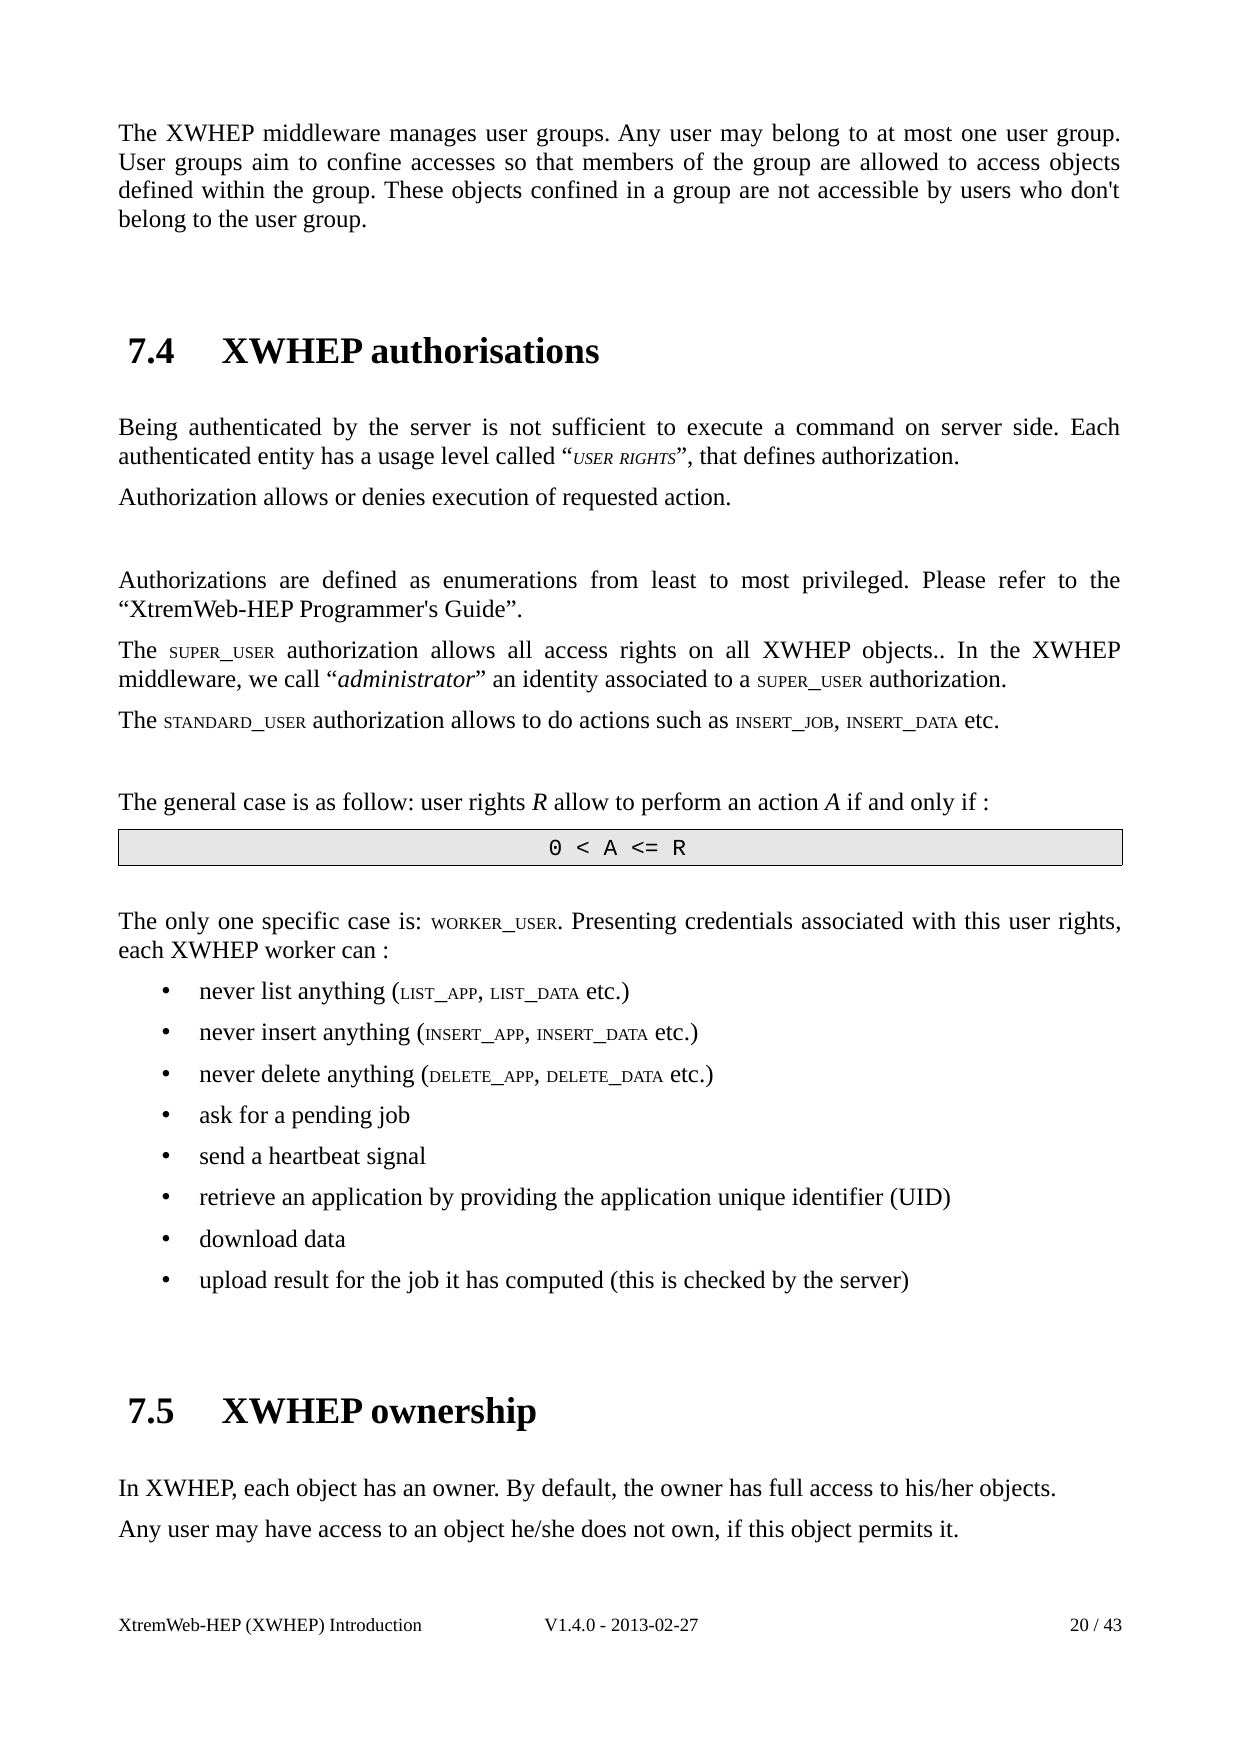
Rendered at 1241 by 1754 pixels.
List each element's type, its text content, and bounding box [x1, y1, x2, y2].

list send a heartbeat signal [162, 1141, 1122, 1170]
text Authorizations are defined as enumerations from least to most privileged. Please refer to the “XtremWeb-HEP Programmer's Guide”. [118, 565, 1122, 622]
subtitle XWHEP authorisations [118, 328, 1122, 371]
text The standard_user authorization allows to do actions such as insert_job, insert_data etc. [118, 705, 1122, 734]
list upload result for the job it has computed (this is checked by the server) [162, 1265, 1122, 1294]
text The general case is as follow: user rights R allow to perform an action A if and only if : [118, 787, 1122, 816]
list never list anything (list_app, list_data etc.) [162, 976, 1122, 1005]
text In XWHEP, each object has an owner. By default, the owner has full access to his/her objects. [118, 1473, 1122, 1502]
text The XWHEP middleware manages user groups. Any user may belong to at most one user group. User groups aim to confine accesses so that members of the group are allowed to access objects defined within the group. These objects confined in a group are not accessible by users who don't belong to the user group. [118, 118, 1122, 233]
text The super_user authorization allows all access rights on all XWHEP objects.. In the XWHEP middleware, we call “administrator” an identity associated to a super_user authorization. [118, 635, 1122, 692]
list never delete anything (delete_app, delete_data etc.) [162, 1059, 1122, 1087]
text Any user may have access to an object he/she does not own, if this object permits it. [118, 1514, 1122, 1543]
text Being authenticated by the server is not sufficient to execute a command on server side. Each authenticated entity has a usage level called “user rights”, that defines authorization. [118, 412, 1122, 470]
list ask for a pending job [162, 1100, 1122, 1129]
subtitle XWHEP ownership [118, 1389, 1122, 1432]
text 0 < A <= R [119, 830, 1122, 865]
list never insert anything (insert_app, insert_data etc.) [162, 1017, 1122, 1046]
text The only one specific case is: worker_user. Presenting credentials associated with this user rights, each XWHEP worker can : [118, 906, 1122, 964]
text Authorization allows or denies execution of requested action. [118, 482, 1122, 511]
list retrieve an application by providing the application unique identifier (UID) [162, 1182, 1122, 1211]
list download data [162, 1224, 1122, 1252]
